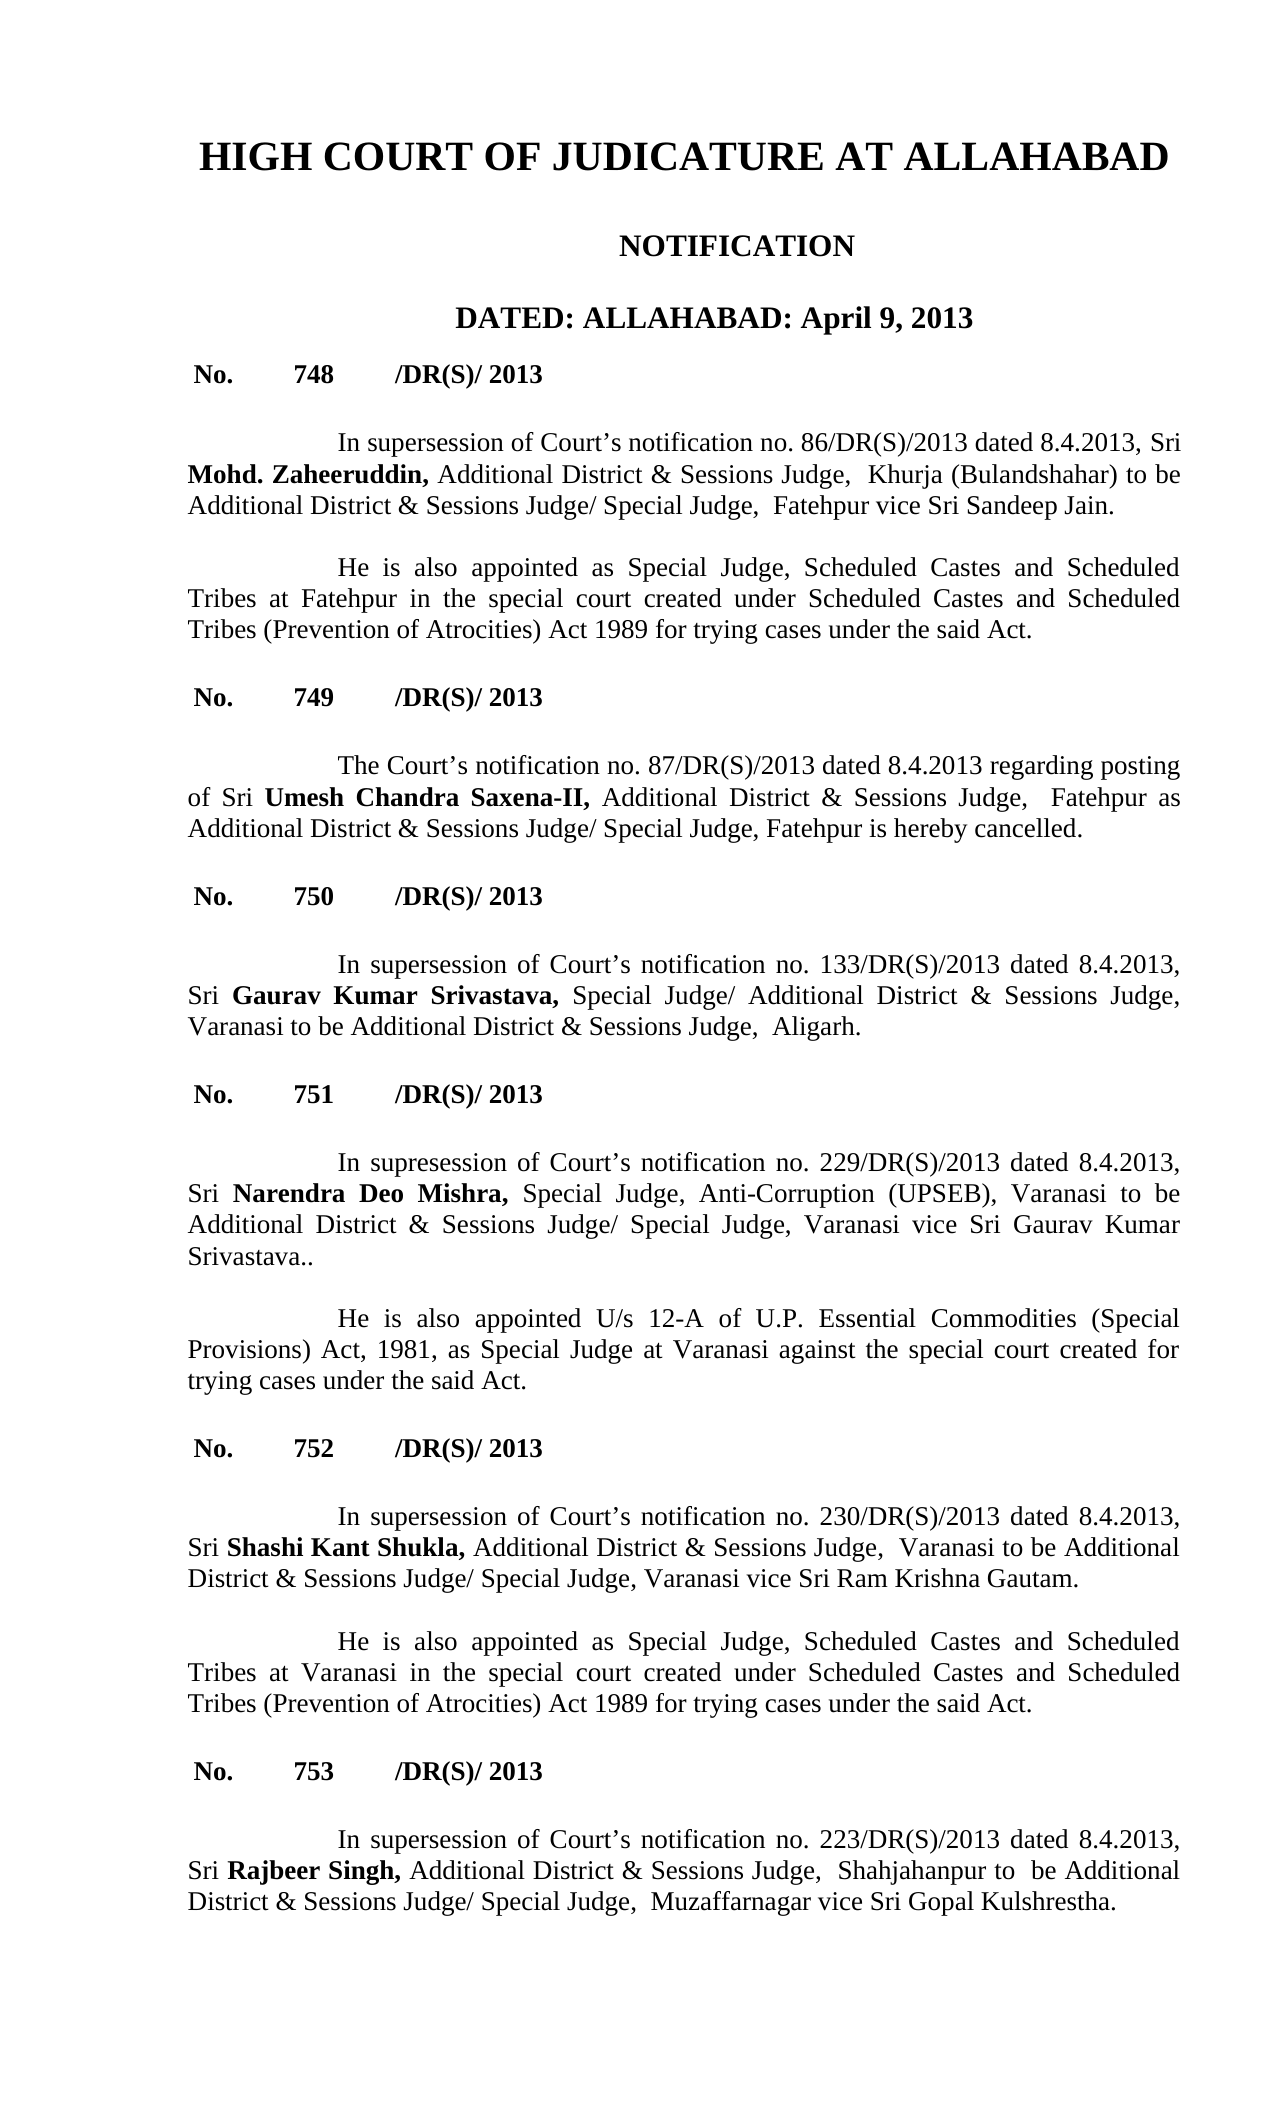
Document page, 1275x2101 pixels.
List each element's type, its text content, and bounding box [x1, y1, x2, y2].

table_header 751 [288, 1073, 389, 1115]
table_header 748 [288, 353, 389, 395]
text In supersession of Court’s notification no. 133/DR(S)/2013 dated 8.4.2013, Sri Gaurav Kumar Srivastava, Special Judge/ Additional District & Sessions Judge, Varanasi to be Additional District & Sessions Judge, Aligarh. [187, 948, 1181, 1041]
table_header 752 [288, 1426, 389, 1469]
table_header No. [188, 353, 287, 395]
text He is also appointed as Special Judge, Scheduled Castes and Scheduled Tribes at Varanasi in the special court created under Scheduled Castes and Scheduled Tribes (Prevention of Atrocities) Act 1989 for trying cases under the said Act. [187, 1625, 1181, 1718]
table_header 750 [288, 874, 389, 917]
table_header No. [188, 1749, 287, 1792]
text He is also appointed U/s 12-A of U.P. Essential Commodities (Special Provisions) Act, 1981, as Special Judge at Varanasi against the special court created for trying cases under the said Act. [187, 1302, 1181, 1395]
text In supersession of Court’s notification no. 230/DR(S)/2013 dated 8.4.2013, Sri Shashi Kant Shukla, Additional District & Sessions Judge, Varanasi to be Additional District & Sessions Judge/ Special Judge, Varanasi vice Sri Ram Krishna Gautam. [187, 1500, 1181, 1594]
subtitle DATED: ALLAHABAD: April 9, 2013 [187, 299, 1181, 335]
table_header No. [188, 1073, 287, 1115]
text In supresession of Court’s notification no. 229/DR(S)/2013 dated 8.4.2013, Sri Narendra Deo Mishra, Special Judge, Anti-Corruption (UPSEB), Varanasi to be Additional District & Sessions Judge/ Special Judge, Varanasi vice Sri Gaurav Kumar Srivastava.. [187, 1146, 1181, 1271]
subtitle NOTIFICATION [187, 227, 1181, 263]
table_header /DR(S)/ 2013 [389, 676, 686, 718]
table_header /DR(S)/ 2013 [389, 1749, 686, 1792]
text He is also appointed as Special Judge, Scheduled Castes and Scheduled Tribes at Fatehpur in the special court created under Scheduled Castes and Scheduled Tribes (Prevention of Atrocities) Act 1989 for trying cases under the said Act. [187, 551, 1181, 644]
table_header 749 [288, 676, 389, 718]
table_header No. [188, 1426, 287, 1469]
table_header /DR(S)/ 2013 [389, 353, 686, 395]
text In supersession of Court’s notification no. 223/DR(S)/2013 dated 8.4.2013, Sri Rajbeer Singh, Additional District & Sessions Judge, Shahjahanpur to be Additional District & Sessions Judge/ Special Judge, Muzaffarnagar vice Sri Gopal Kulshrestha. [187, 1823, 1181, 1917]
table_header No. [188, 874, 287, 917]
table_header 753 [288, 1749, 389, 1792]
text HIGH COURT OF JUDICATURE AT ALLAHABAD [187, 131, 1181, 179]
table_header /DR(S)/ 2013 [389, 1426, 686, 1469]
table_header /DR(S)/ 2013 [389, 874, 686, 917]
text In supersession of Court’s notification no. 86/DR(S)/2013 dated 8.4.2013, Sri Mohd. Zaheeruddin, Additional District & Sessions Judge, Khurja (Bulandshahar) to be Additional District & Sessions Judge/ Special Judge, Fatehpur vice Sri Sandeep Jain. [187, 427, 1181, 520]
table_header No. [188, 676, 287, 718]
table_header /DR(S)/ 2013 [389, 1073, 686, 1115]
text The Court’s notification no. 87/DR(S)/2013 dated 8.4.2013 regarding posting of Sri Umesh Chandra Saxena-II, Additional District & Sessions Judge, Fatehpur as Additional District & Sessions Judge/ Special Judge, Fatehpur is hereby cancelled. [187, 749, 1181, 843]
